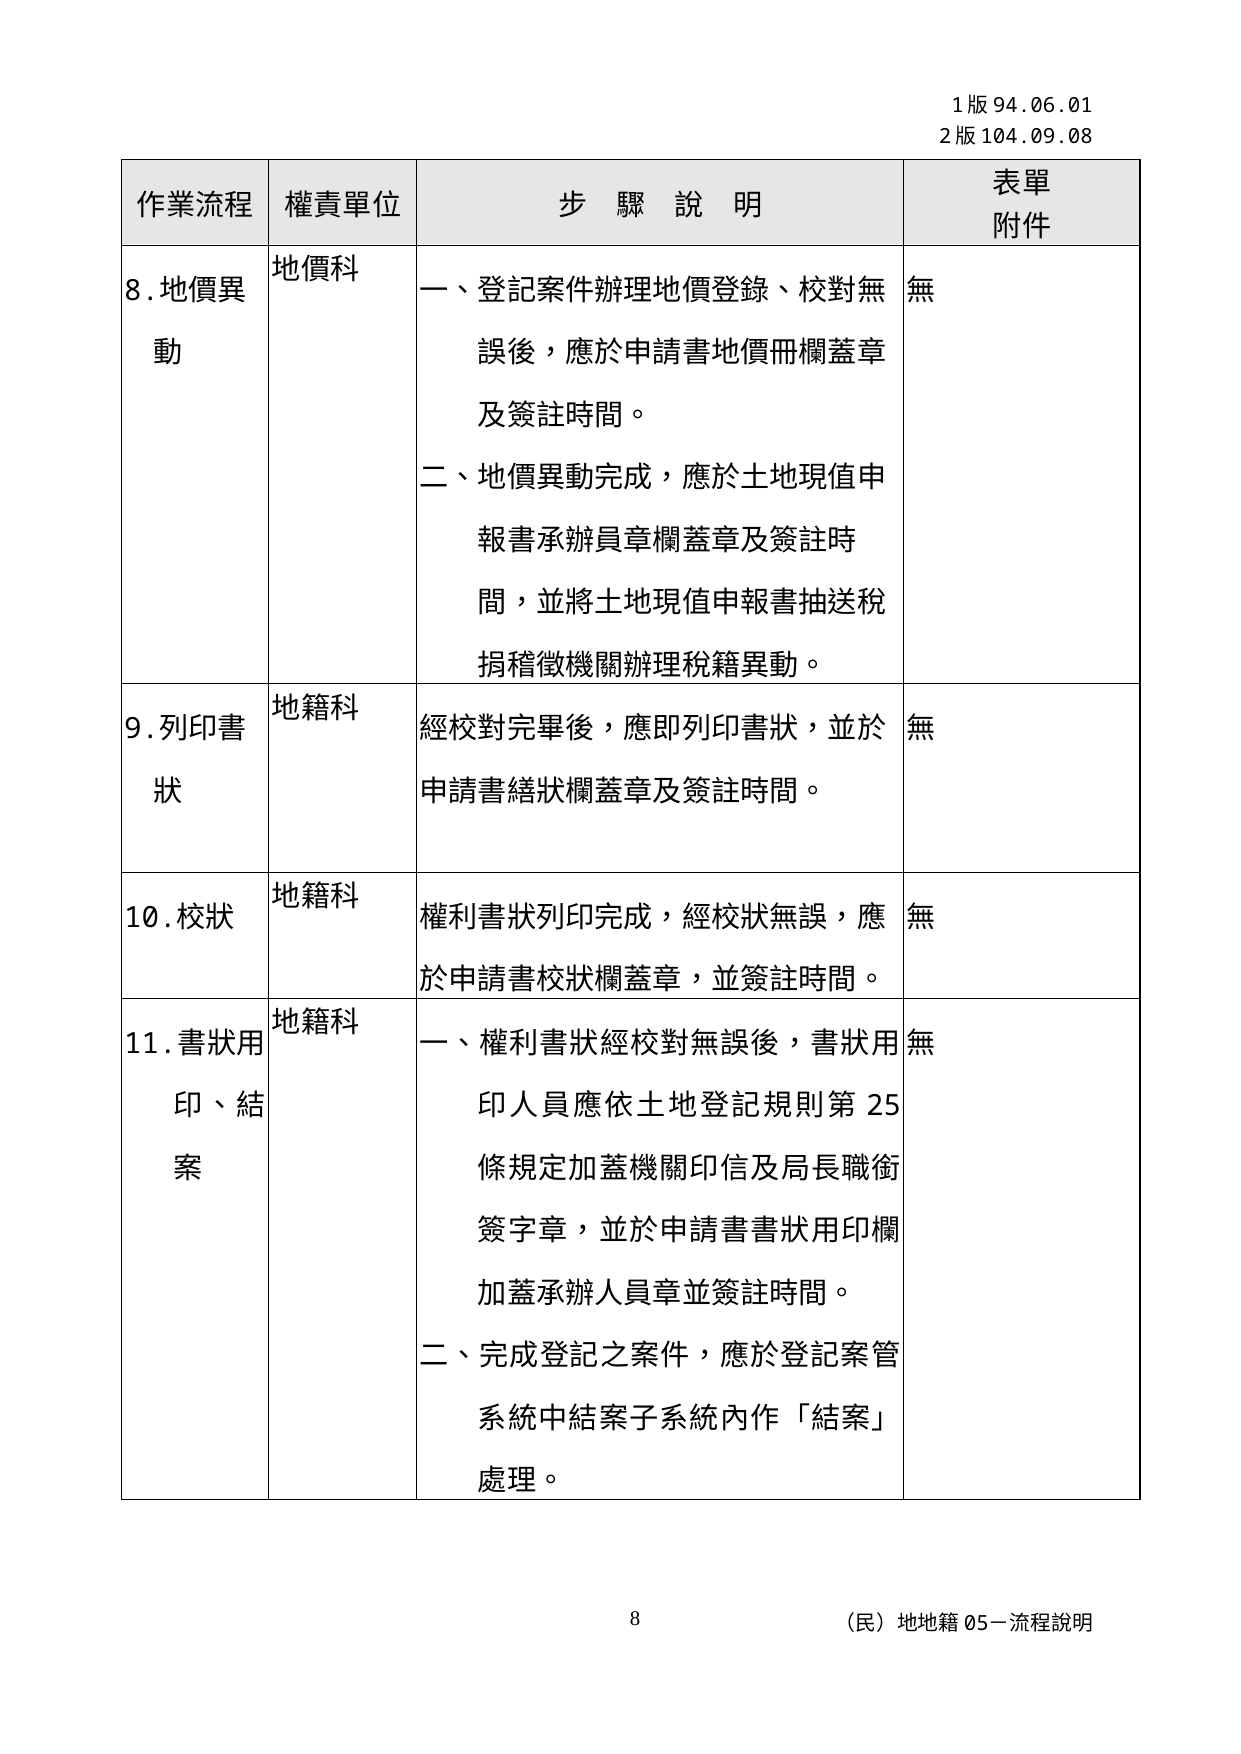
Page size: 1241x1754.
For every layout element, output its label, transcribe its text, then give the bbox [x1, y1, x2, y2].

table_cell 9.列印書狀 [122, 684, 268, 872]
table_cell 地籍科 [269, 873, 416, 998]
table_cell 權利書狀列印完成，經校狀無誤，應於申請書校狀欄蓋章，並簽註時間。 [417, 873, 903, 998]
table_header 步 驟 說 明 [417, 160, 903, 244]
table_cell 8.地價異動 [122, 246, 268, 683]
table_cell 地價科 [269, 246, 416, 683]
table_cell 無 [904, 684, 1139, 872]
table_cell 無 [904, 246, 1139, 683]
table_header 表單 附件 [904, 160, 1139, 244]
table_header 作業流程 [122, 160, 268, 244]
table_cell 無 [904, 873, 1139, 998]
table_cell 無 [904, 999, 1139, 1499]
table_cell 經校對完畢後，應即列印書狀，並於申請書繕狀欄蓋章及簽註時間。 [417, 684, 903, 872]
table_cell 11.書狀用印、結案 [122, 999, 268, 1499]
table_cell 地籍科 [269, 684, 416, 872]
table_cell 地籍科 [269, 999, 416, 1499]
table_cell 一、權利書狀經校對無誤後，書狀用印人員應依土地登記規則第25條規定加蓋機關印信及局長職銜簽字章，並於申請書書狀用印欄加蓋承辦人員章並簽註時間。 二、完成登記之案件，應於登記案管系統中結案子系統內作「結案」處理。 [417, 999, 903, 1499]
table_cell 一、登記案件辦理地價登錄、校對無誤後，應於申請書地價冊欄蓋章及簽註時間。 二、地價異動完成，應於土地現值申報書承辦員章欄蓋章及簽註時間，並將土地現值申報書抽送稅捐稽徵機關辦理稅籍異動。 [417, 246, 903, 683]
table_header 權責單位 [269, 160, 416, 244]
table_cell 10.校狀 [122, 873, 268, 998]
